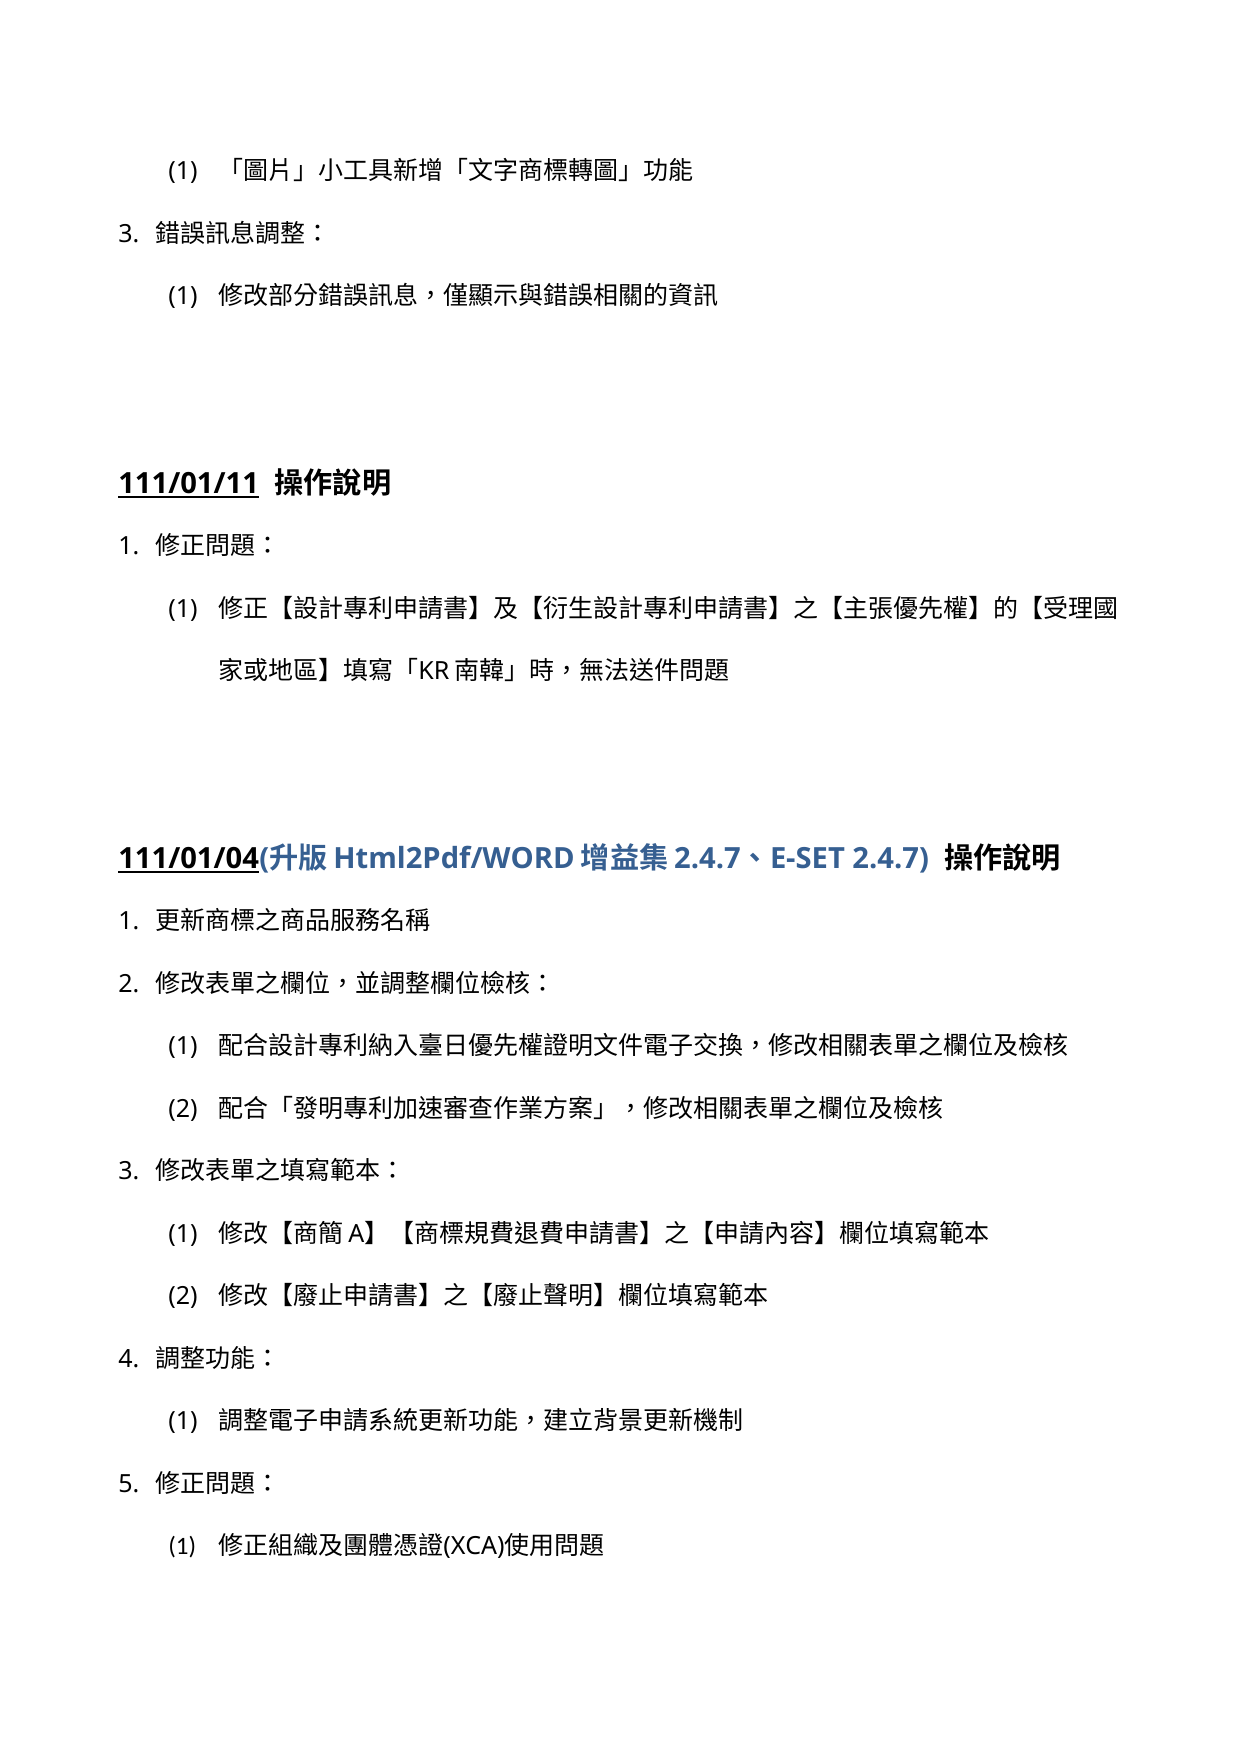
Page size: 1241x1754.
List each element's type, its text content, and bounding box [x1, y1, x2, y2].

list 「圖片」小工具新增「文字商標轉圖」功能 [168, 127, 1122, 189]
list 更新商標之商品服務名稱 [118, 877, 1122, 939]
list 錯誤訊息調整： [118, 189, 1122, 252]
text 111/01/04(升版Html2Pdf/WORD增益集2.4.7、E-SET 2.4.7) 操作說明 [118, 814, 1122, 877]
list 修正問題： [118, 1439, 1122, 1502]
list 修正問題： [118, 502, 1122, 564]
list 調整功能： [118, 1314, 1122, 1377]
text 111/01/11 操作說明 [118, 439, 1122, 502]
list 修正【設計專利申請書】及【衍生設計專利申請書】之【主張優先權】的【受理國家或地區】填寫「KR南韓」時，無法送件問題 [168, 564, 1122, 689]
list 調整電子申請系統更新功能，建立背景更新機制 [168, 1377, 1122, 1439]
list 修改表單之欄位，並調整欄位檢核： [118, 939, 1122, 1002]
list 修改【商簡A】【商標規費退費申請書】之【申請內容】欄位填寫範本 [168, 1189, 1122, 1252]
list 修改部分錯誤訊息，僅顯示與錯誤相關的資訊 [168, 252, 1122, 314]
list 修正組織及團體憑證(XCA)使用問題 [168, 1502, 1122, 1564]
list 配合「發明專利加速審查作業方案」，修改相關表單之欄位及檢核 [168, 1064, 1122, 1127]
list 修改【廢止申請書】之【廢止聲明】欄位填寫範本 [168, 1252, 1122, 1314]
list 配合設計專利納入臺日優先權證明文件電子交換，修改相關表單之欄位及檢核 [168, 1002, 1122, 1064]
list 修改表單之填寫範本： [118, 1127, 1122, 1189]
